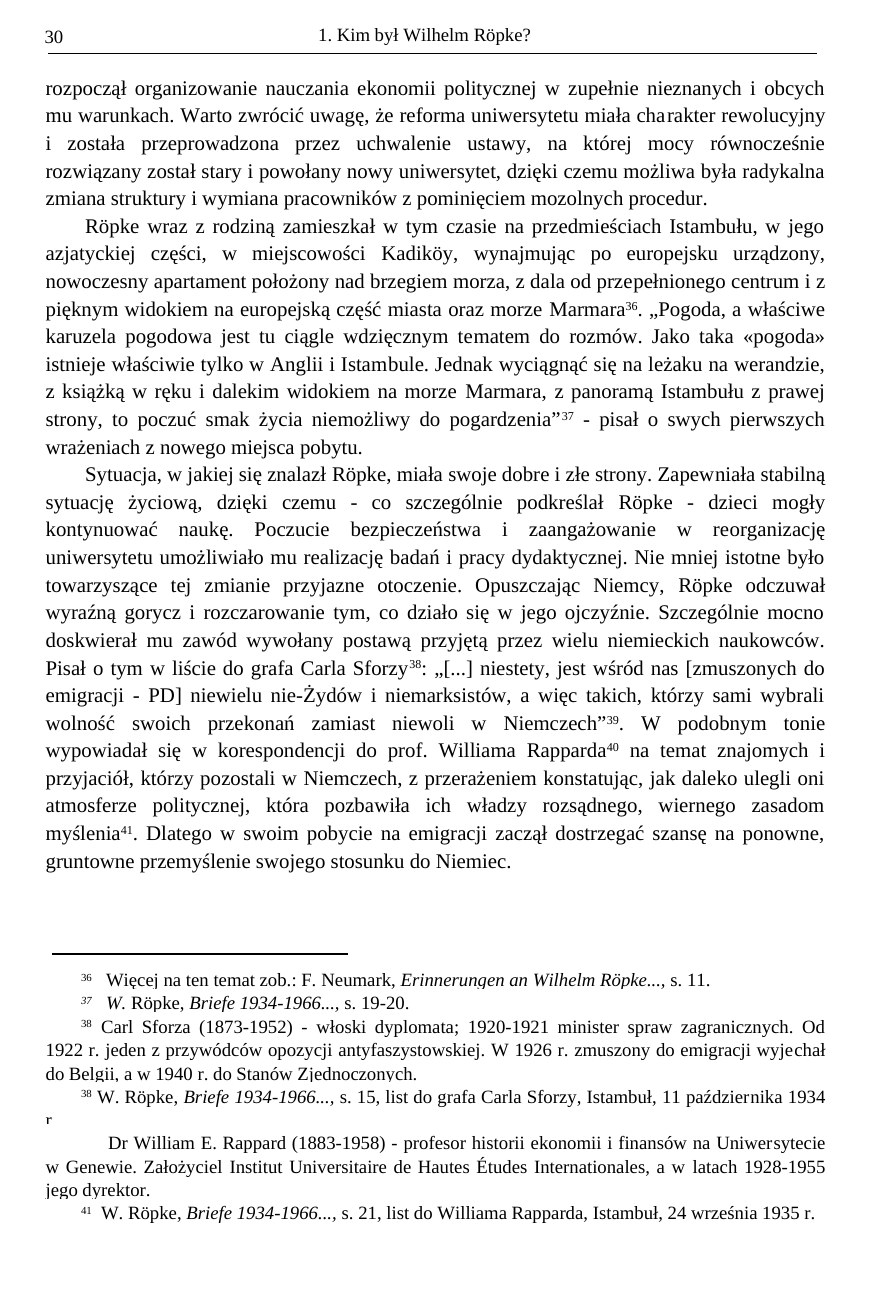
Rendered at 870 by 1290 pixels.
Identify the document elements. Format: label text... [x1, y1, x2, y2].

text 36 Więcej na ten temat zob.: F. Neumark, Erinnerungen an Wilhelm Röpke..., s. 11. [45, 969, 825, 989]
text 1. Kim był Wilhelm Röpke? [318, 24, 544, 45]
text Sytuacja, w jakiej się znalazł Röpke, miała swoje dobre i złe strony. Zapew­niała stabilną sytuację życiową, dzięki czemu - co szczególnie podkreślał Röpke - dzieci mogły kontynuować naukę. Poczucie bezpieczeństwa i zaangażowanie w re­organizację uniwersytetu umożliwiało mu realizację badań i pracy dydaktycznej. Nie mniej istotne było towarzyszące tej zmianie przyjazne otoczenie. Opuszczając Niemcy, Röpke odczuwał wyraźną gorycz i rozczarowanie tym, co działo się w jego ojczyźnie. Szczególnie mocno doskwierał mu zawód wywołany postawą przyjętą przez wielu niemieckich naukowców. Pisał o tym w liście do grafa Carla Sforzy38: „[...] niestety, jest wśród nas [zmuszonych do emigracji - PD] niewielu nie-Żydów i niemarksistów, a więc takich, którzy sami wybrali wolność swoich przekonań za­miast niewoli w Niemczech”39. W podobnym tonie wypowiadał się w korespon­dencji do prof. Williama Rapparda40 na temat znajomych i przyjaciół, którzy po­zostali w Niemczech, z przerażeniem konstatując, jak daleko ulegli oni atmosferze politycznej, która pozbawiła ich władzy rozsądnego, wiernego zasadom myślenia41. Dlatego w swoim pobycie na emigracji zaczął dostrzegać szansę na ponowne, grun­towne przemyślenie swojego stosunku do Niemiec. [45, 462, 825, 873]
text Röpke wraz z rodziną zamieszkał w tym czasie na przedmieściach Istambułu, w jego azjatyckiej części, w miejscowości Kadiköy, wynajmując po europejsku urządzony, nowoczesny apartament położony nad brzegiem morza, z dala od prze­pełnionego centrum i z pięknym widokiem na europejską część miasta oraz morze Marmara36. „Pogoda, a właściwe karuzela pogodowa jest tu ciągle wdzięcznym te­matem do rozmów. Jako taka «pogoda» istnieje właściwie tylko w Anglii i Istam­bule. Jednak wyciągnąć się na leżaku na werandzie, z książką w ręku i dalekim widokiem na morze Marmara, z panoramą Istambułu z prawej strony, to poczuć smak życia niemożliwy do pogardzenia”37 - pisał o swych pierwszych wrażeniach z nowego miejsca pobytu. [45, 214, 825, 459]
text 37 W. Röpke, Briefe 1934-1966..., s. 19-20. [45, 992, 825, 1012]
text 30 [44, 26, 69, 48]
text 41 W. Röpke, Briefe 1934-1966..., s. 21, list do Williama Rapparda, Istambuł, 24 września 1935 r. [45, 1202, 825, 1224]
text Dr William E. Rappard (1883-1958) - profesor historii ekonomii i finansów na Uniwer­sytecie w Genewie. Założyciel Institut Universitaire de Hautes Études Internationales, a w latach 1928-1955 jego dyrektor. [45, 1132, 825, 1198]
text 38 W. Röpke, Briefe 1934-1966..., s. 15, list do grafa Carla Sforzy, Istambuł, 11 paździer­nika 1934 r. [45, 1086, 825, 1123]
text 38 Carl Sforza (1873-1952) - włoski dyplomata; 1920-1921 minister spraw zagranicznych. Od 1922 r. jeden z przywódców opozycji antyfaszystowskiej. W 1926 r. zmuszony do emigracji wyje­chał do Belgii, a w 1940 r. do Stanów Zjednoczonych. [45, 1016, 825, 1082]
text rozpoczął organizowanie nauczania ekonomii politycznej w zupełnie nieznanych i obcych mu warunkach. Warto zwrócić uwagę, że reforma uniwersytetu miała cha­rakter rewolucyjny i została przeprowadzona przez uchwalenie ustawy, na której mocy równocześnie rozwiązany został stary i powołany nowy uniwersytet, dzięki czemu możliwa była radykalna zmiana struktury i wymiana pracowników z pomi­nięciem mozolnych procedur. [45, 76, 825, 210]
